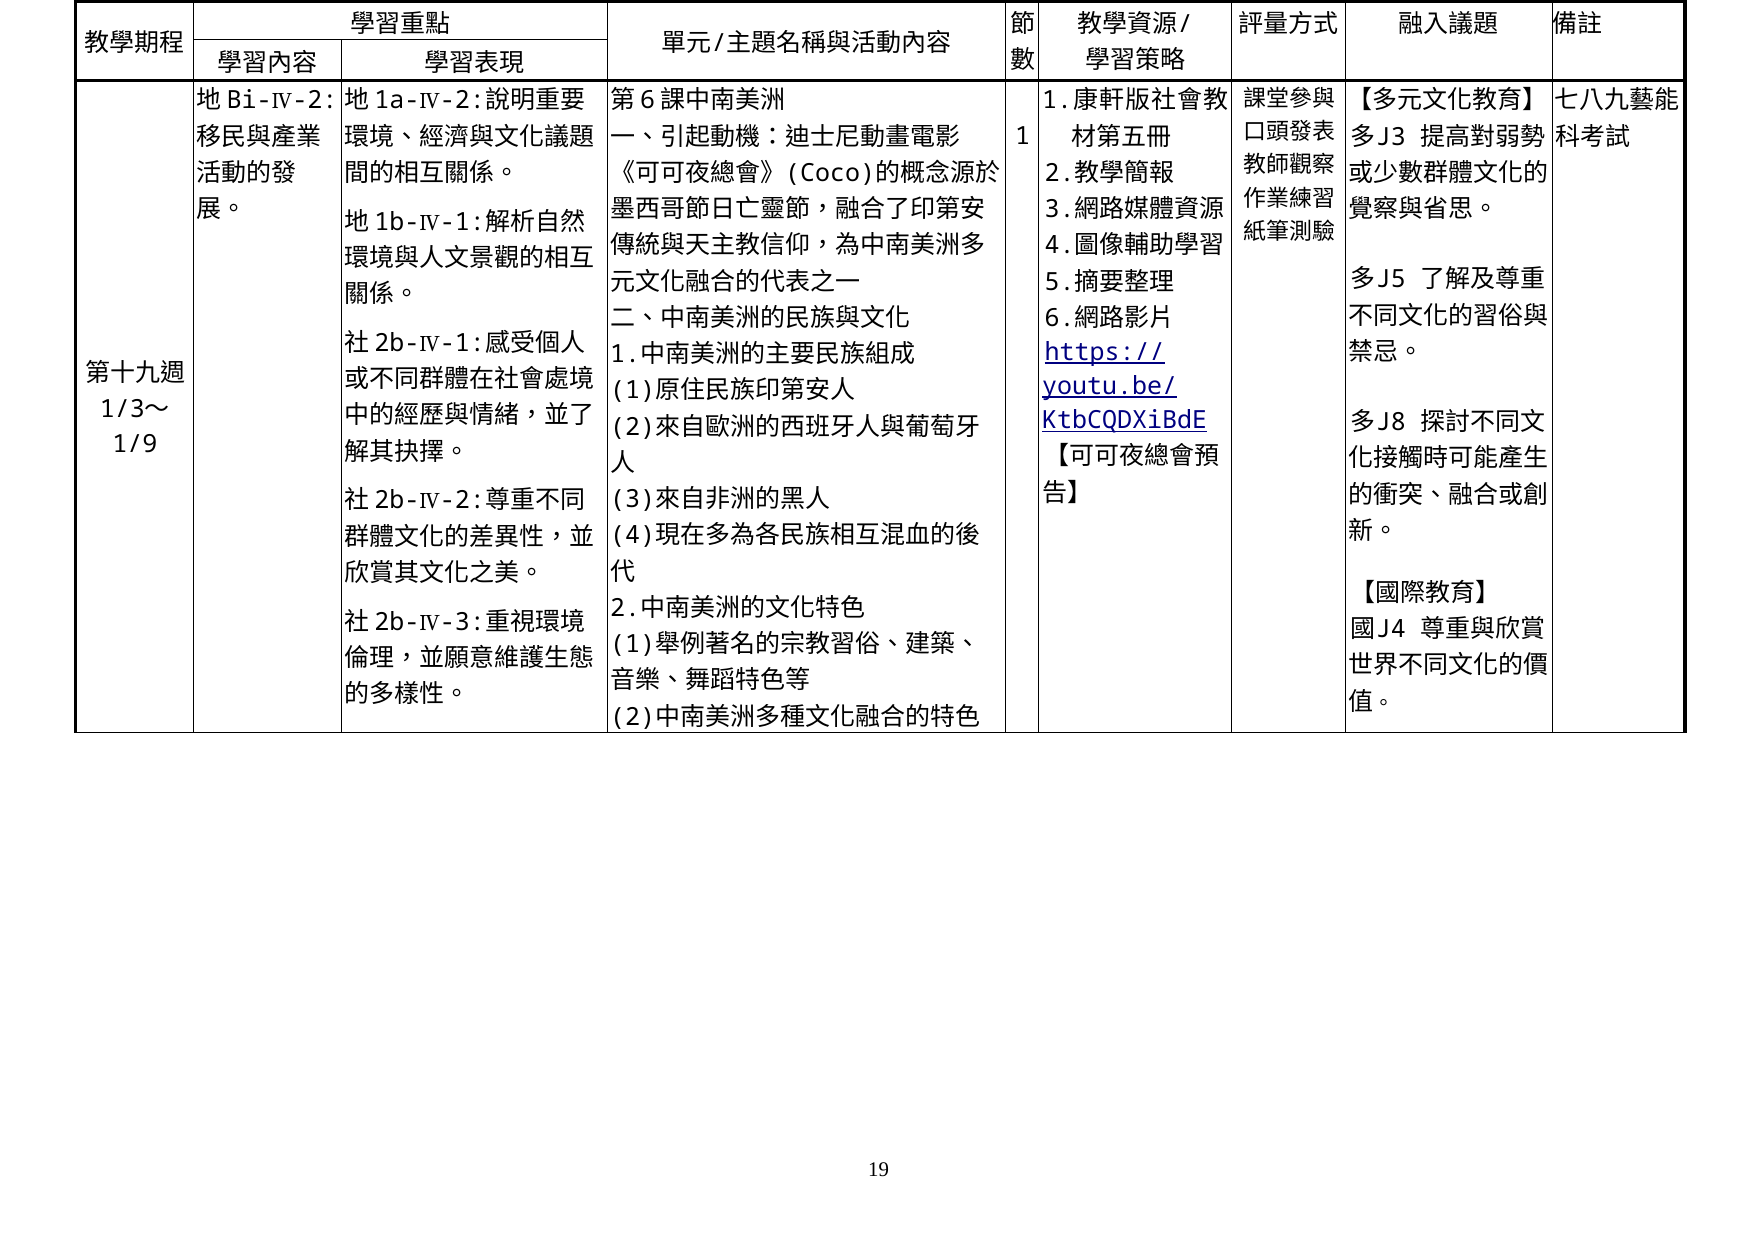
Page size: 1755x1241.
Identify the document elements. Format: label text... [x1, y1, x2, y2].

table_cell 地Bi-Ⅳ-2:移民與產業活動的發展。 [194, 82, 341, 732]
table_cell 【多元文化教育】 多J3 提高對弱勢或少數群體文化的覺察與省思。 多J5 了解及尊重不同文化的習俗與禁忌。 多J8 探討不同文化接觸時可能產生的衝突、融合或創新。 【國際教育】 國J4 尊重與欣賞世界不同文化的價值。 [1346, 82, 1552, 732]
table_header 融入議題 [1346, 3, 1552, 79]
table_header 評量方式 [1232, 3, 1345, 79]
table_header 教學資源/ 學習策略 [1039, 3, 1231, 79]
table_header 節 數 [1006, 3, 1038, 79]
table_header 教學期程 [77, 3, 193, 79]
table_header 單元/主題名稱與活動內容 [608, 3, 1005, 79]
table_header 學習重點 [194, 3, 607, 39]
table_cell 第6課中南美洲 一、引起動機：迪士尼動畫電影《可可夜總會》(Coco)的概念源於墨西哥節日亡靈節，融合了印第安傳統與天主教信仰，為中南美洲多元文化融合的代表之一 二、中南美洲的民族與文化 1.中南美洲的主要民族組成 (1)原住民族印第安人 (2)來自歐洲的西班牙人與葡萄牙人 (3)來自非洲的黑人 (4)現在多為各民族相互混血的後代 2.中南美洲的文化特色 (1)舉例著名的宗教習俗、建築、音樂、舞蹈特色等 (2)中南美洲多種文化融合的特色 [608, 82, 1005, 732]
table_cell 學習表現 [342, 40, 607, 79]
table_header 備註 [1553, 3, 1683, 79]
table_cell 地1a-Ⅳ-2:說明重要環境、經濟與文化議題間的相互關係。 地1b-Ⅳ-1:解析自然環境與人文景觀的相互關係。 社2b-Ⅳ-1:感受個人或不同群體在社會處境中的經歷與情緒，並了解其抉擇。 社2b-Ⅳ-2:尊重不同群體文化的差異性，並欣賞其文化之美。 社2b-Ⅳ-3:重視環境倫理，並願意維護生態的多樣性。 [342, 82, 607, 732]
table_cell 學習內容 [194, 40, 341, 79]
table_cell 第十九週 1/3～1/9 [77, 82, 193, 732]
table_cell 1 [1006, 82, 1038, 732]
table_cell 七八九藝能科考試 [1553, 82, 1683, 732]
table_cell 課堂參與 口頭發表 教師觀察 作業練習 紙筆測驗 [1232, 82, 1345, 732]
table_cell 1.康軒版社會教材第五冊 2.教學簡報 3.網路媒體資源 4.圖像輔助學習 5.摘要整理 6.網路影片 https://youtu.be/KtbCQDXiBdE 【可可夜總會預告】 [1039, 82, 1231, 732]
